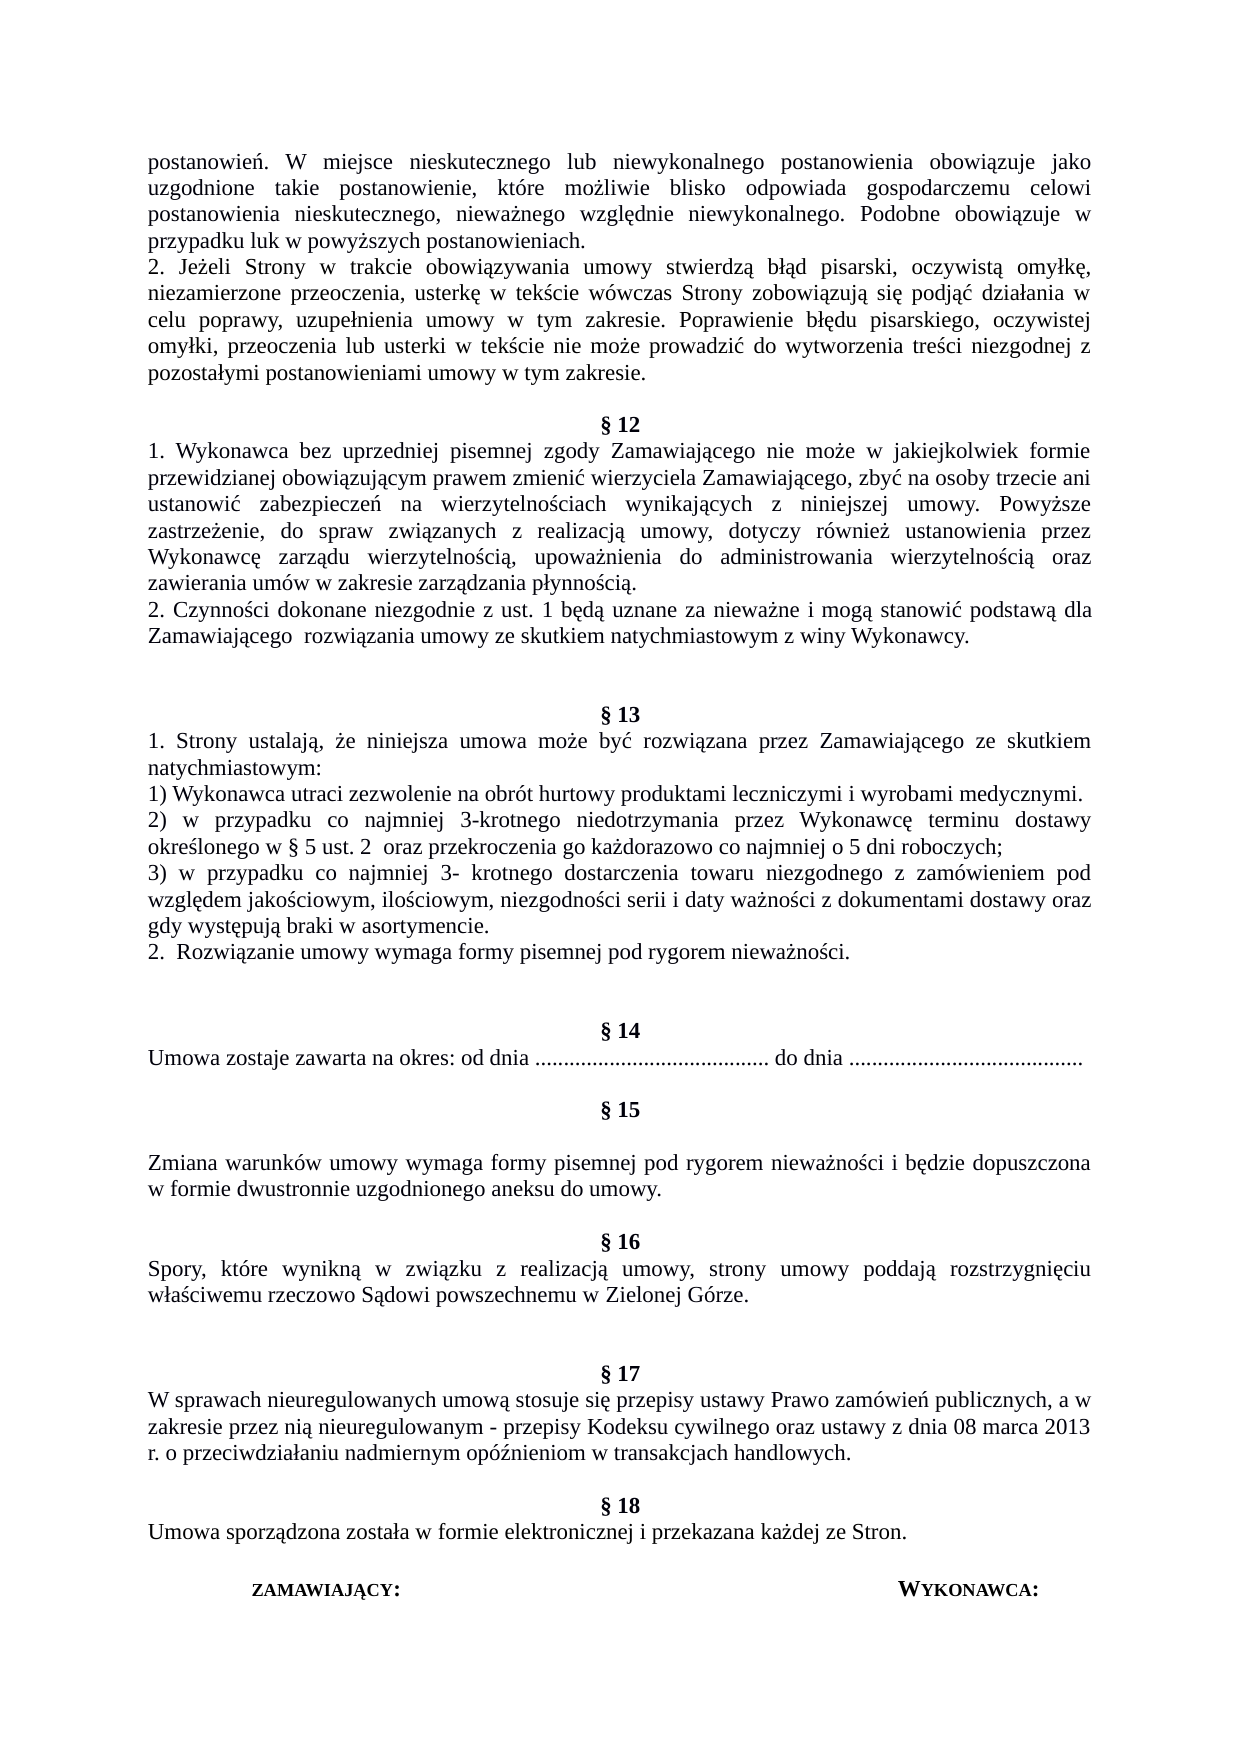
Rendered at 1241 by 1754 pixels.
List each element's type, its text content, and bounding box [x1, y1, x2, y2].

text 2. Jeżeli Strony w trakcie obowiązywania umowy stwierdzą błąd pisarski, oczywistą omyłkę, niezamierzone przeoczenia, usterkę w tekście wówczas Strony zobowiązują się podjąć działania w celu poprawy, uzupełnienia umowy w tym zakresie. Poprawienie błędu pisarskiego, oczywistej omyłki, przeoczenia lub usterki w tekście nie może prowadzić do wytworzenia treści niezgodnej z pozostałymi postanowieniami umowy w tym zakresie. [148, 253, 1092, 385]
text 2) w przypadku co najmniej 3-krotnego niedotrzymania przez Wykonawcę terminu dostawy określonego w § 5 ust. 2 oraz przekroczenia go każdorazowo co najmniej o 5 dni roboczych; [148, 807, 1092, 859]
text § 15 [148, 1096, 1092, 1123]
text § 17 [148, 1360, 1092, 1386]
text § 13 [148, 701, 1092, 727]
text § 12 [148, 411, 1092, 438]
text W sprawach nieuregulowanych umową stosuje się przepisy ustawy Prawo zamówień publicznych, a w zakresie przez nią nieuregulowanym - przepisy Kodeksu cywilnego oraz ustawy z dnia 08 marca 2013 r. o przeciwdziałaniu nadmiernym opóźnieniom w transakcjach handlowych. [148, 1386, 1092, 1465]
text 1) Wykonawca utraci zezwolenie na obrót hurtowy produktami leczniczymi i wyrobami medycznymi. [148, 780, 1092, 807]
text 3) w przypadku co najmniej 3- krotnego dostarczenia towaru niezgodnego z zamówieniem pod względem jakościowym, ilościowym, niezgodności serii i daty ważności z dokumentami dostawy oraz gdy występują braki w asortymencie. [148, 859, 1092, 938]
text 1. Wykonawca bez uprzedniej pisemnej zgody Zamawiającego nie może w jakiejkolwiek formie przewidzianej obowiązującym prawem zmienić wierzyciela Zamawiającego, zbyć na osoby trzecie ani ustanowić zabezpieczeń na wierzytelnościach wynikających z niniejszej umowy. Powyższe zastrzeżenie, do spraw związanych z realizacją umowy, dotyczy również ustanowienia przez Wykonawcę zarządu wierzytelnością, upoważnienia do administrowania wierzytelnością oraz zawierania umów w zakresie zarządzania płynnością. [148, 438, 1092, 596]
text Umowa zostaje zawarta na okres: od dnia ......................................... do dnia ......................................... [148, 1044, 1092, 1070]
text Zmiana warunków umowy wymaga formy pisemnej pod rygorem nieważności i będzie dopuszczona w formie dwustronnie uzgodnionego aneksu do umowy. [148, 1149, 1092, 1202]
text postanowień. W miejsce nieskutecznego lub niewykonalnego postanowienia obowiązuje jako uzgodnione takie postanowienie, które możliwie blisko odpowiada gospodarczemu celowi postanowienia nieskutecznego, nieważnego względnie niewykonalnego. Podobne obowiązuje w przypadku luk w powyższych postanowieniach. [148, 148, 1092, 253]
text 2. Czynności dokonane niezgodnie z ust. 1 będą uznane za nieważne i mogą stanowić podstawą dla Zamawiającego rozwiązania umowy ze skutkiem natychmiastowym z winy Wykonawcy. [148, 596, 1092, 648]
text 2. Rozwiązanie umowy wymaga formy pisemnej pod rygorem nieważności. [148, 938, 1092, 965]
text § 18 [148, 1492, 1092, 1518]
text zamawiający: Wykonawca: [148, 1575, 1092, 1601]
text § 16 [148, 1228, 1092, 1254]
text Spory, które wynikną w związku z realizacją umowy, strony umowy poddają rozstrzygnięciu właściwemu rzeczowo Sądowi powszechnemu w Zielonej Górze. [148, 1254, 1092, 1307]
text Umowa sporządzona została w formie elektronicznej i przekazana każdej ze Stron. [148, 1518, 1092, 1544]
text § 14 [148, 1017, 1092, 1044]
text 1. Strony ustalają, że niniejsza umowa może być rozwiązana przez Zamawiającego ze skutkiem natychmiastowym: [148, 727, 1092, 780]
